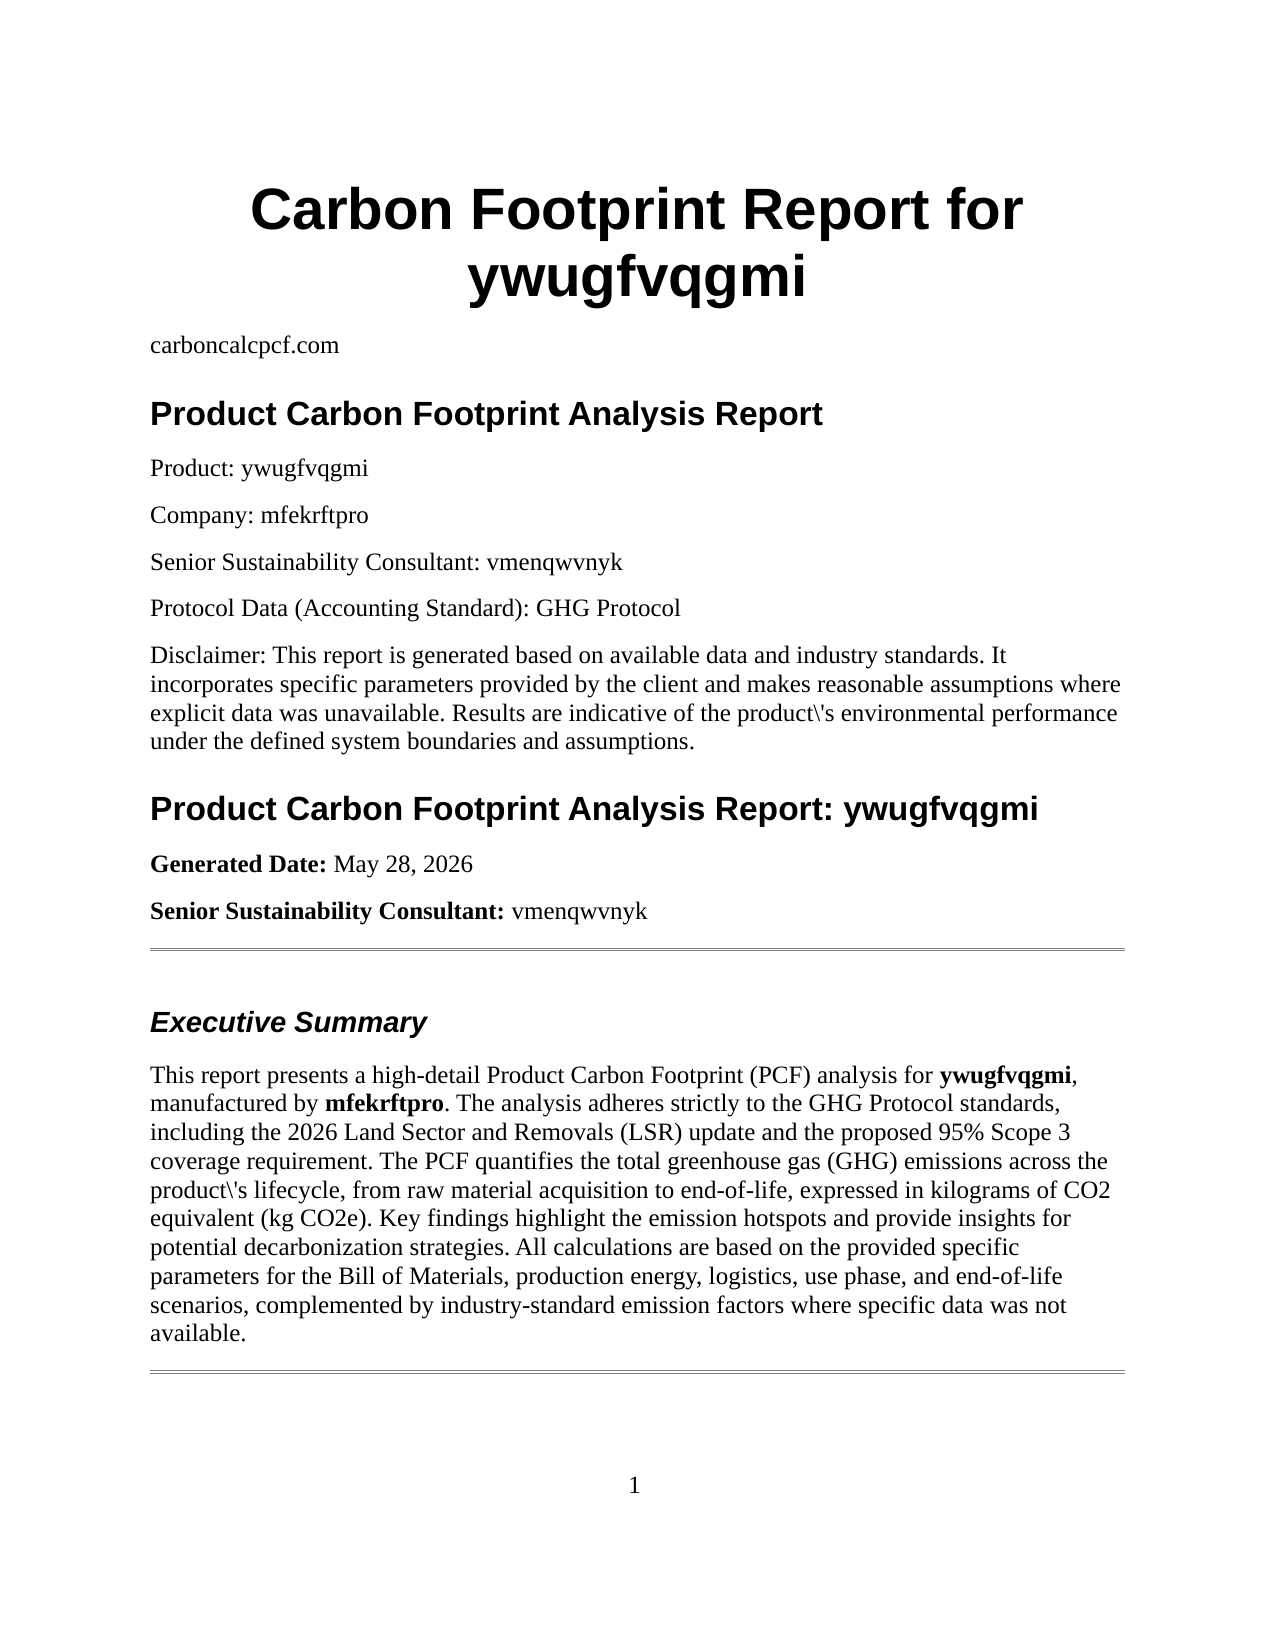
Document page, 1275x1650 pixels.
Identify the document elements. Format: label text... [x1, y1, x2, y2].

text This report presents a high-detail Product Carbon Footprint (PCF) analysis for ywugfvqgmi, manufactured by mfekrftpro. The analysis adheres strictly to the GHG Protocol standards, including the 2026 Land Sector and Removals (LSR) update and the proposed 95% Scope 3 coverage requirement. The PCF quantifies the total greenhouse gas (GHG) emissions across the product\'s lifecycle, from raw material acquisition to end-of-life, expressed in kilograms of CO2 equivalent (kg CO2e). Key findings highlight the emission hotspots and provide insights for potential decarbonization strategies. All calculations are based on the provided specific parameters for the Bill of Materials, production energy, logistics, use phase, and end-of-life scenarios, complemented by industry-standard emission factors where specific data was not available. [150, 1060, 1125, 1347]
text Disclaimer: This report is generated based on available data and industry standards. It incorporates specific parameters provided by the client and makes reasonable assumptions where explicit data was unavailable. Results are indicative of the product\'s environmental performance under the defined system boundaries and assumptions. [150, 640, 1125, 755]
text Product: ywugfvqgmi [150, 453, 1125, 482]
title Carbon Footprint Report for ywugfvqgmi [150, 175, 1125, 309]
subtitle Product Carbon Footprint Analysis Report [150, 393, 1125, 432]
subtitle Executive Summary [150, 1005, 1125, 1038]
text Generated Date: May 28, 2026 [150, 849, 1125, 878]
text carboncalcpcf.com [150, 331, 1125, 359]
text Protocol Data (Accounting Standard): GHG Protocol [150, 593, 1125, 622]
text Senior Sustainability Consultant: vmenqwvnyk [150, 896, 1125, 924]
subtitle Product Carbon Footprint Analysis Report: ywugfvqgmi [150, 789, 1125, 828]
text Company: mfekrftpro [150, 500, 1125, 529]
text Senior Sustainability Consultant: vmenqwvnyk [150, 547, 1125, 576]
